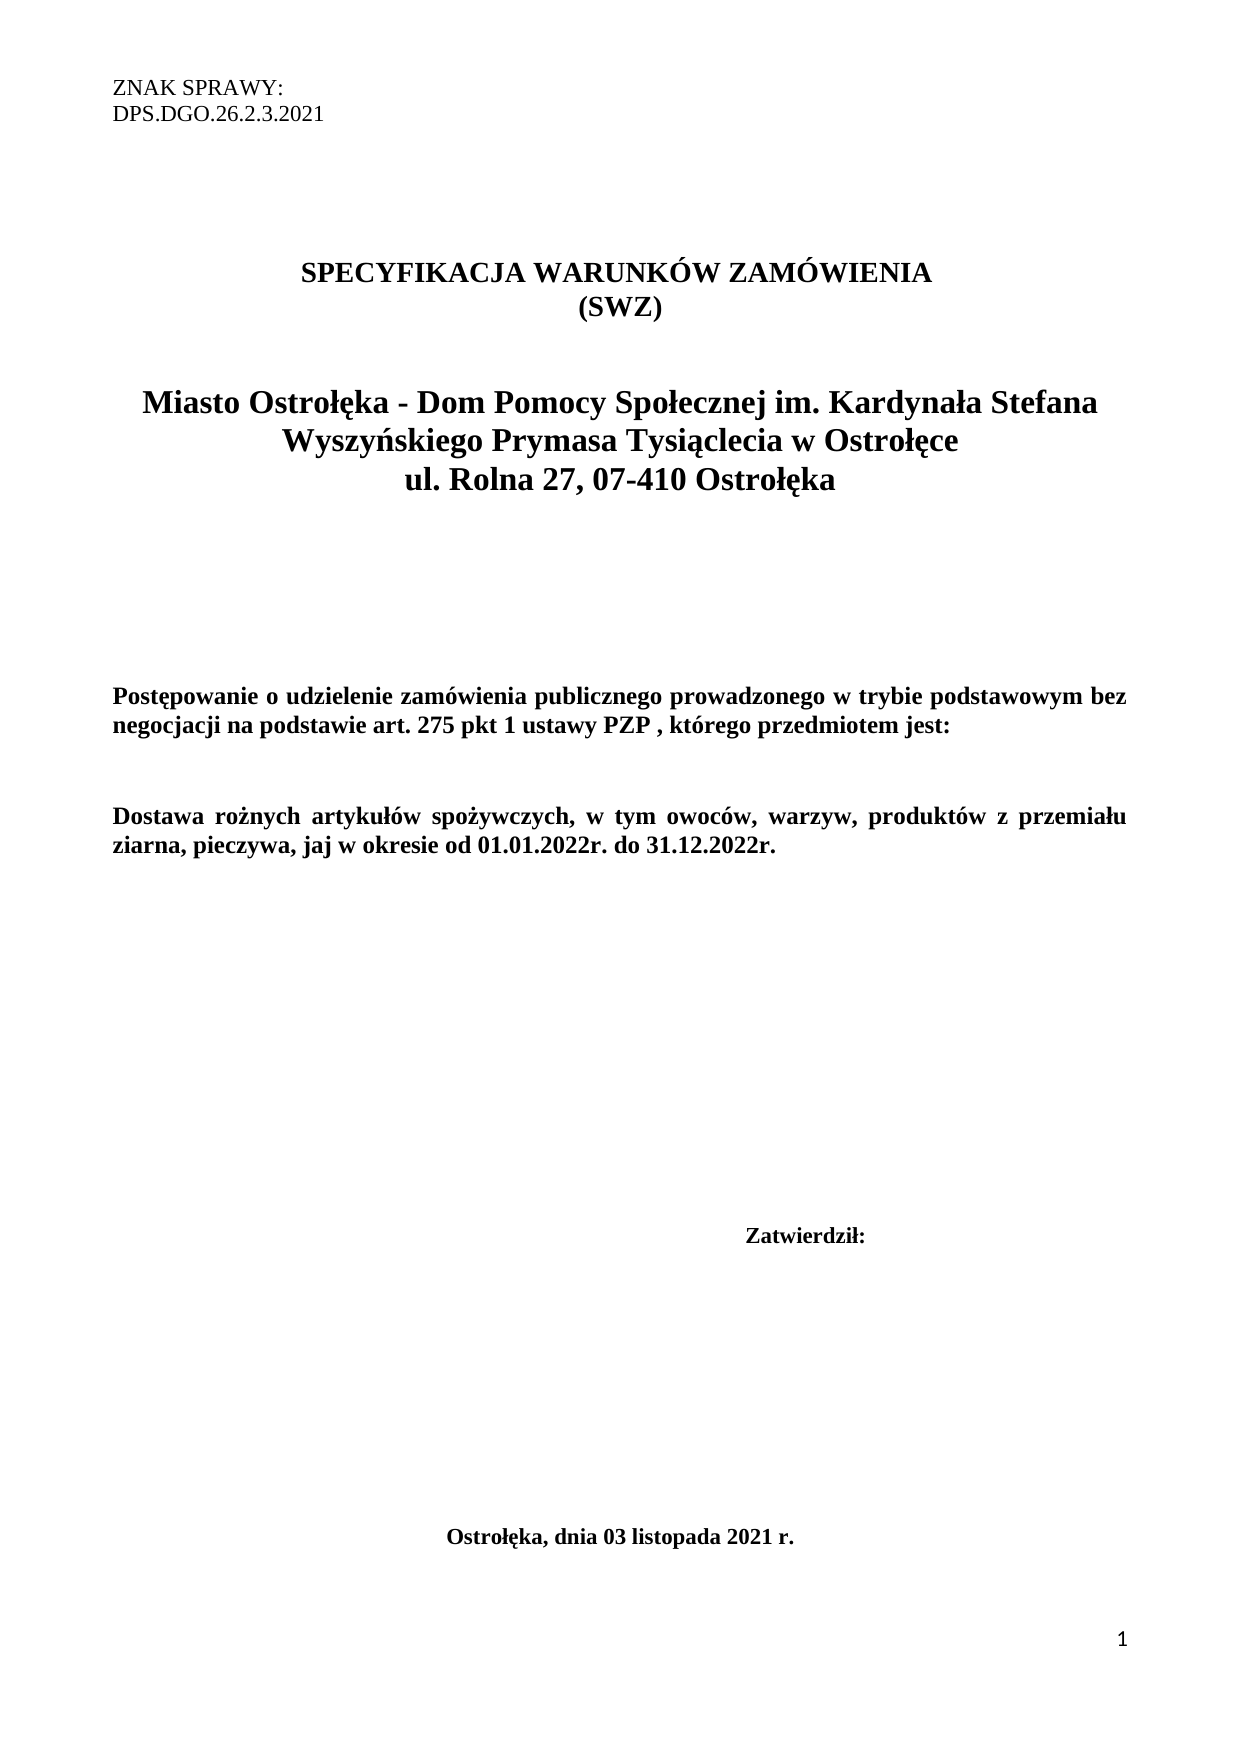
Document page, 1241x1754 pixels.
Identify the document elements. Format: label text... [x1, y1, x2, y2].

text ZNAK SPRAWY: [112, 74, 1128, 100]
text Postępowanie o udzielenie zamówienia publicznego prowadzonego w trybie podstawowym bez negocjacji na podstawie art. 275 pkt 1 ustawy PZP , którego przedmiotem jest: [112, 681, 1128, 739]
text Ostrołęka, dnia 03 listopada 2021 r. [112, 1523, 1128, 1549]
text Miasto Ostrołęka - Dom Pomocy Społecznej im. Kardynała Stefana Wyszyńskiego Prymasa Tysiąclecia w Ostrołęce [112, 382, 1128, 459]
text Dostawa rożnych artykułów spożywczych, w tym owoców, warzyw, produktów z przemiału ziarna, pieczywa, jaj w okresie od 01.01.2022r. do 31.12.2022r. [112, 801, 1128, 858]
text Zatwierdził: [112, 1222, 1128, 1248]
text DPS.DGO.26.2.3.2021 [112, 100, 1128, 126]
text SPECYFIKACJA WARUNKÓW ZAMÓWIENIA (SWZ) [112, 256, 1128, 323]
text ul. Rolna 27, 07-410 Ostrołęka [112, 459, 1128, 497]
